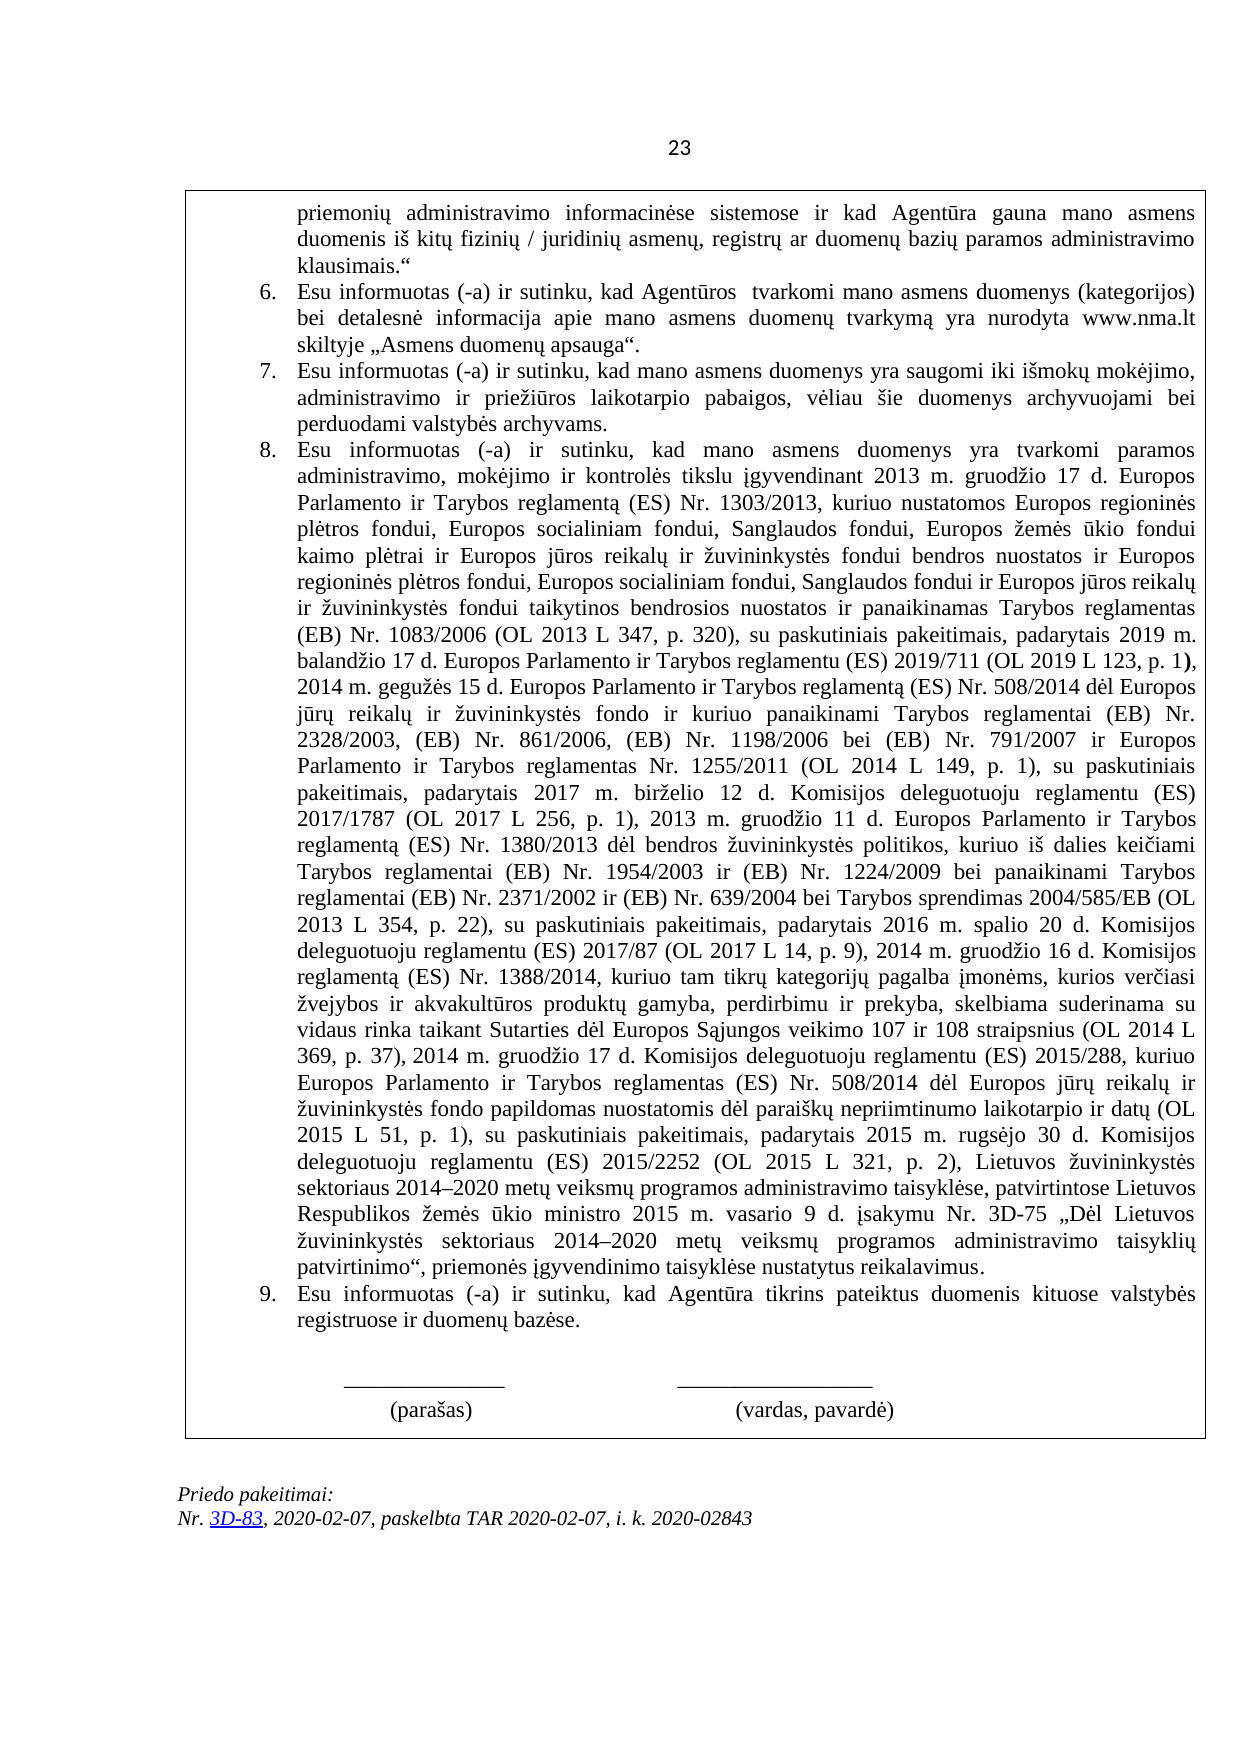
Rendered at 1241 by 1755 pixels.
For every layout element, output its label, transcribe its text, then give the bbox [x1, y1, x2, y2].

table_header priemonių administravimo informacinėse sistemose ir kad Agentūra gauna mano asmens duomenis iš kitų fizinių / juridinių asmenų, registrų ar duomenų bazių paramos administravimo klausimais.“ 6. Esu informuotas (-a) ir sutinku, kad Agentūros tvarkomi mano asmens duomenys (kategorijos) bei detalesnė informacija apie mano asmens duomenų tvarkymą yra nurodyta www.nma.lt skiltyje „Asmens duomenų apsauga“. 7. Esu informuotas (-a) ir sutinku, kad mano asmens duomenys yra saugomi iki išmokų mokėjimo, administravimo ir priežiūros laikotarpio pabaigos, vėliau šie duomenys archyvuojami bei perduodami valstybės archyvams. 8. Esu informuotas (-a) ir sutinku, kad mano asmens duomenys yra tvarkomi paramos administravimo, mokėjimo ir kontrolės tikslu įgyvendinant 2013 m. gruodžio 17 d. Europos Parlamento ir Tarybos reglamentą (ES) Nr. 1303/2013, kuriuo nustatomos Europos regioninės plėtros fondui, Europos socialiniam fondui, Sanglaudos fondui, Europos žemės ūkio fondui kaimo plėtrai ir Europos jūros reikalų ir žuvininkystės fondui bendros nuostatos ir Europos regioninės plėtros fondui, Europos socialiniam fondui, Sanglaudos fondui ir Europos jūros reikalų ir žuvininkystės fondui taikytinos bendrosios nuostatos ir panaikinamas Tarybos reglamentas (EB) Nr. 1083/2006 (OL 2013 L 347, p. 320), su paskutiniais pakeitimais, padarytais 2019 m. balandžio 17 d. Europos Parlamento ir Tarybos reglamentu (ES) 2019/711 (OL 2019 L 123, p. 1), 2014 m. gegužės 15 d. Europos Parlamento ir Tarybos reglamentą (ES) Nr. 508/2014 dėl Europos jūrų reikalų ir žuvininkystės fondo ir kuriuo panaikinami Tarybos reglamentai (EB) Nr. 2328/2003, (EB) Nr. 861/2006, (EB) Nr. 1198/2006 bei (EB) Nr. 791/2007 ir Europos Parlamento ir Tarybos reglamentas Nr. 1255/2011 (OL 2014 L 149, p. 1), su paskutiniais pakeitimais, padarytais 2017 m. birželio 12 d. Komisijos deleguotuoju reglamentu (ES) 2017/1787 (OL 2017 L 256, p. 1), 2013 m. gruodžio 11 d. Europos Parlamento ir Tarybos reglamentą (ES) Nr. 1380/2013 dėl bendros žuvininkystės politikos, kuriuo iš dalies keičiami Tarybos reglamentai (EB) Nr. 1954/2003 ir (EB) Nr. 1224/2009 bei panaikinami Tarybos reglamentai (EB) Nr. 2371/2002 ir (EB) Nr. 639/2004 bei Tarybos sprendimas 2004/585/EB (OL 2013 L 354, p. 22), su paskutiniais pakeitimais, padarytais 2016 m. spalio 20 d. Komisijos deleguotuoju reglamentu (ES) 2017/87 (OL 2017 L 14, p. 9), 2014 m. gruodžio 16 d. Komisijos reglamentą (ES) Nr. 1388/2014, kuriuo tam tikrų kategorijų pagalba įmonėms, kurios verčiasi žvejybos ir akvakultūros produktų gamyba, perdirbimu ir prekyba, skelbiama suderinama su vidaus rinka taikant Sutarties dėl Europos Sąjungos veikimo 107 ir 108 straipsnius (OL 2014 L 369, p. 37), 2014 m. gruodžio 17 d. Komisijos deleguotuoju reglamentu (ES) 2015/288, kuriuo Europos Parlamento ir Tarybos reglamentas (ES) Nr. 508/2014 dėl Europos jūrų reikalų ir žuvininkystės fondo papildomas nuostatomis dėl paraiškų nepriimtinumo laikotarpio ir datų (OL 2015 L 51, p. 1), su paskutiniais pakeitimais, padarytais 2015 m. rugsėjo 30 d. Komisijos deleguotuoju reglamentu (ES) 2015/2252 (OL 2015 L 321, p. 2), Lietuvos žuvininkystės sektoriaus 2014–2020 metų veiksmų programos administravimo taisyklėse, patvirtintose Lietuvos Respublikos žemės ūkio ministro 2015 m. vasario 9 d. įsakymu Nr. 3D-75 „Dėl Lietuvos žuvininkystės sektoriaus 2014–2020 metų veiksmų programos administravimo taisyklių patvirtinimo“, priemonės įgyvendinimo taisyklėse nustatytus reikalavimus. 9. Esu informuotas (-a) ir sutinku, kad Agentūra tikrins pateiktus duomenis kituose valstybės registruose ir duomenų bazėse. ______________ _________________ (parašas) (vardas, pavardė) [186, 191, 1205, 1437]
text Nr. 3D-83, 2020-02-07, paskelbta TAR 2020-02-07, i. k. 2020-02843 [177, 1506, 1181, 1530]
text Priedo pakeitimai: [177, 1482, 1181, 1506]
